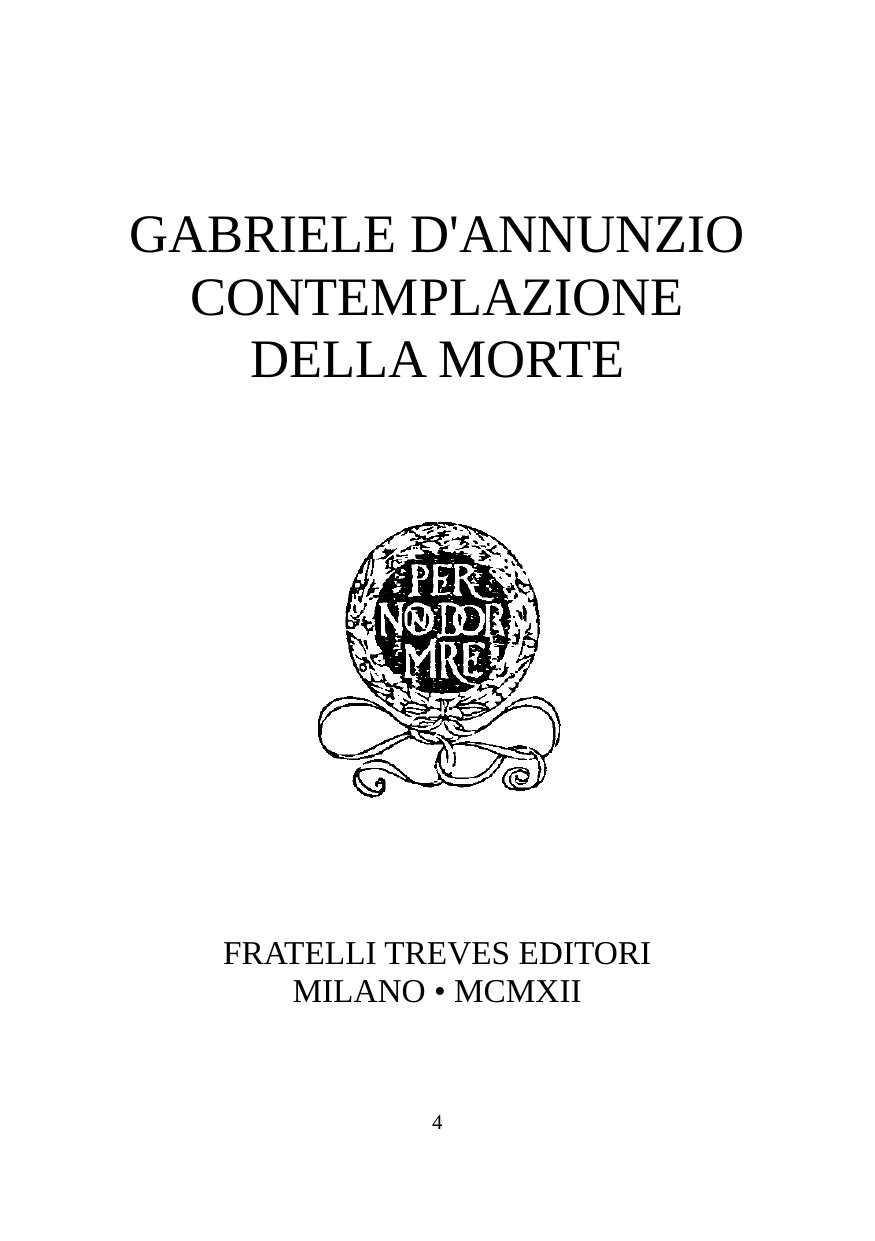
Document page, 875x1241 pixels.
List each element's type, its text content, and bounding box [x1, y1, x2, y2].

text GABRIELE D'ANNUNZIO [106, 202, 768, 264]
text CONTEMPLAZIONE [106, 264, 768, 327]
text MILANO • MCMXII [106, 972, 768, 1010]
text FRATELLI TREVES EDITORI [106, 933, 768, 972]
text DELLA MORTE [106, 327, 768, 389]
